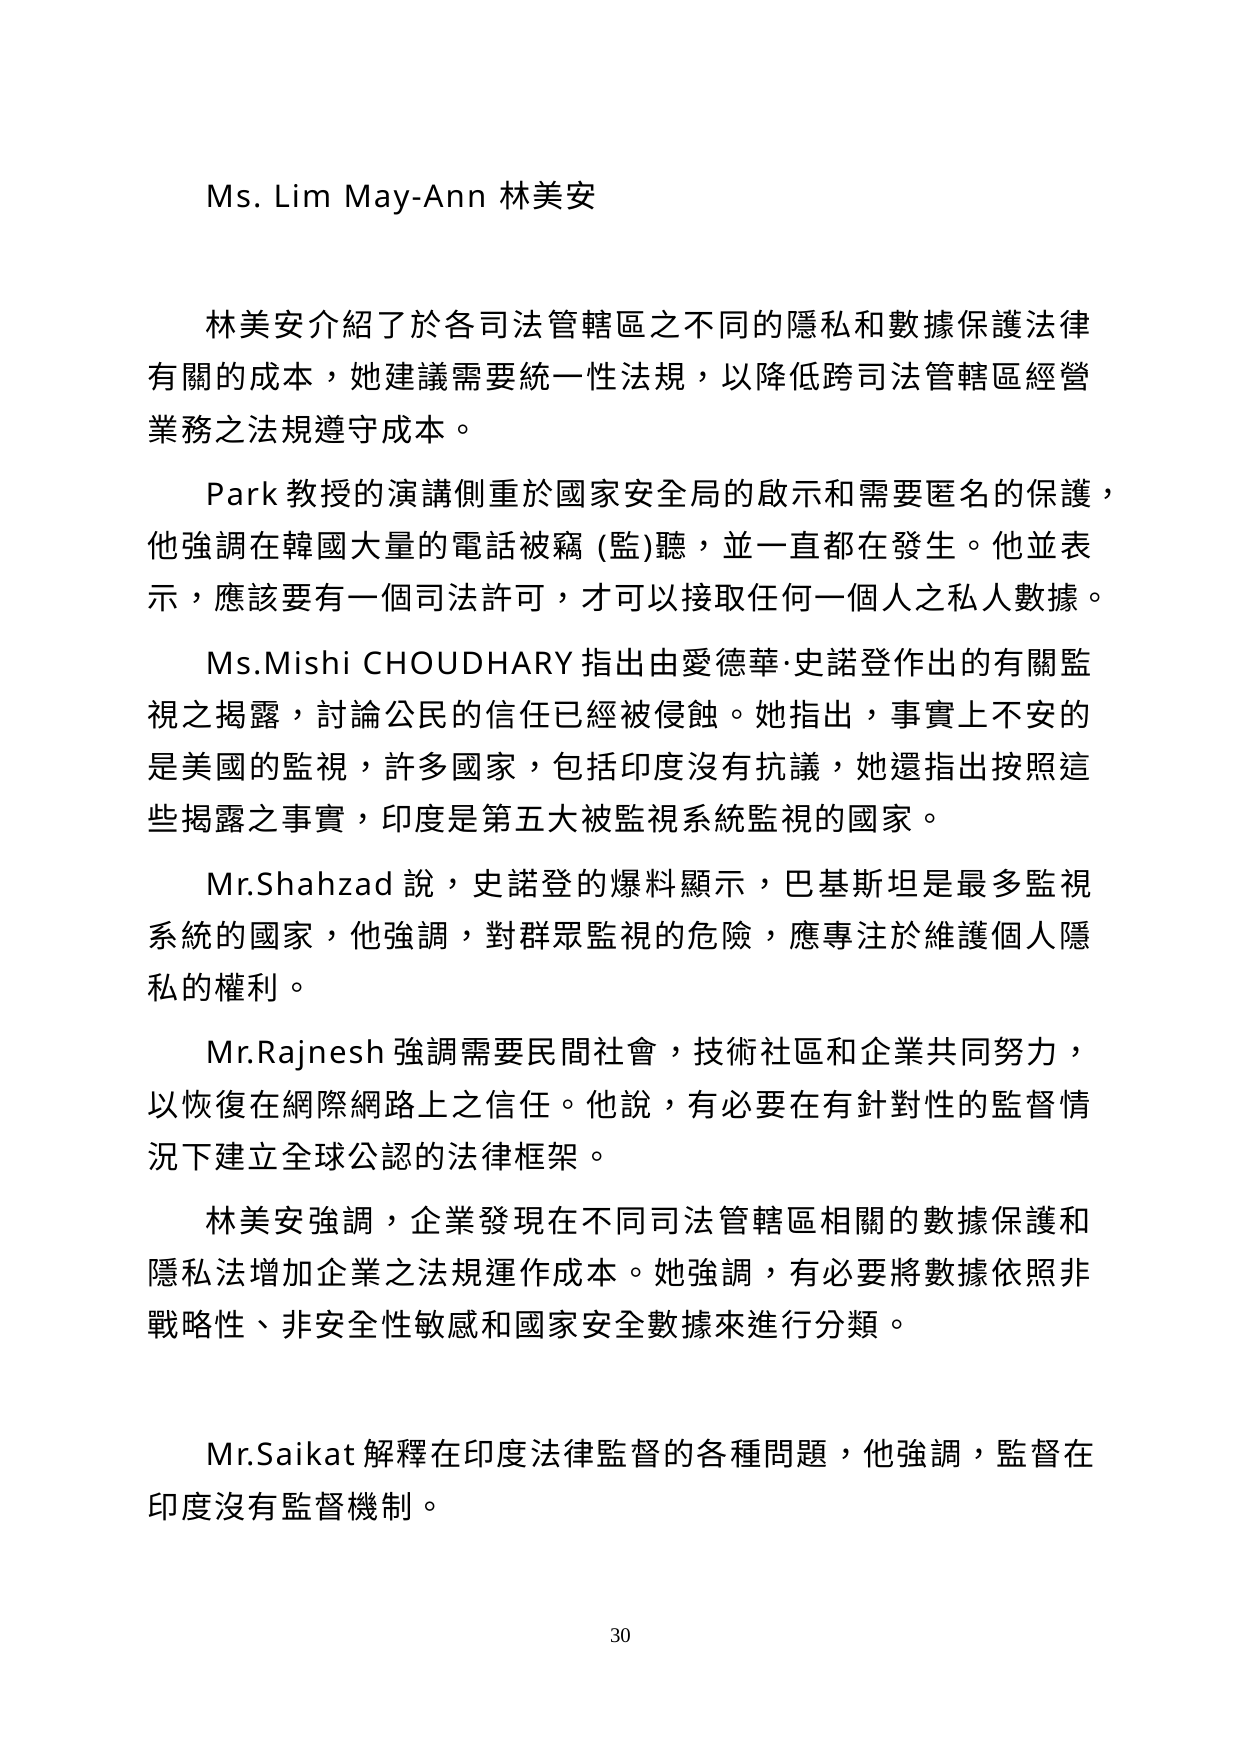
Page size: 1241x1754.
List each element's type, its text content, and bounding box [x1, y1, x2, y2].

text Ms. Lim May-Ann 林美安 [148, 164, 1092, 217]
text Mr.Rajnesh強調需要民間社會，技術社區和企業共同努力，以恢復在網際網路上之信任。他說，有必要在有針對性的監督情況下建立全球公認的法律框架。 [148, 1021, 1092, 1177]
text Mr.Shahzad說，史諾登的爆料顯示，巴基斯坦是最多監視系統的國家，他強調，對群眾監視的危險，應專注於維護個人隱私的權利。 [148, 852, 1092, 1008]
text Park教授的演講側重於國家安全局的啟示和需要匿名的保護，他強調在韓國大量的電話被竊 (監)聽，並一直都在發生。他並表示，應該要有一個司法許可，才可以接取任何一個人之私人數據。 [148, 462, 1092, 619]
text Ms.Mishi CHOUDHARY指出由愛德華·史諾登作出的有關監視之揭露，討論公民的信任已經被侵蝕。她指出，事實上不安的是美國的監視，許多國家，包括印度沒有抗議，她還指出按照這些揭露之事實，印度是第五大被監視系統監視的國家。 [148, 631, 1092, 839]
text 林美安介紹了於各司法管轄區之不同的隱私和數據保護法律有關的成本，她建議需要統一性法規，以降低跨司法管轄區經營業務之法規遵守成本。 [148, 294, 1092, 450]
text Mr.Saikat解釋在印度法律監督的各種問題，他強調，監督在印度沒有監督機制。 [148, 1423, 1092, 1527]
text 林美安強調，企業發現在不同司法管轄區相關的數據保護和隱私法增加企業之法規運作成本。她強調，有必要將數據依照非戰略性、非安全性敏感和國家安全數據來進行分類。 [148, 1189, 1092, 1346]
